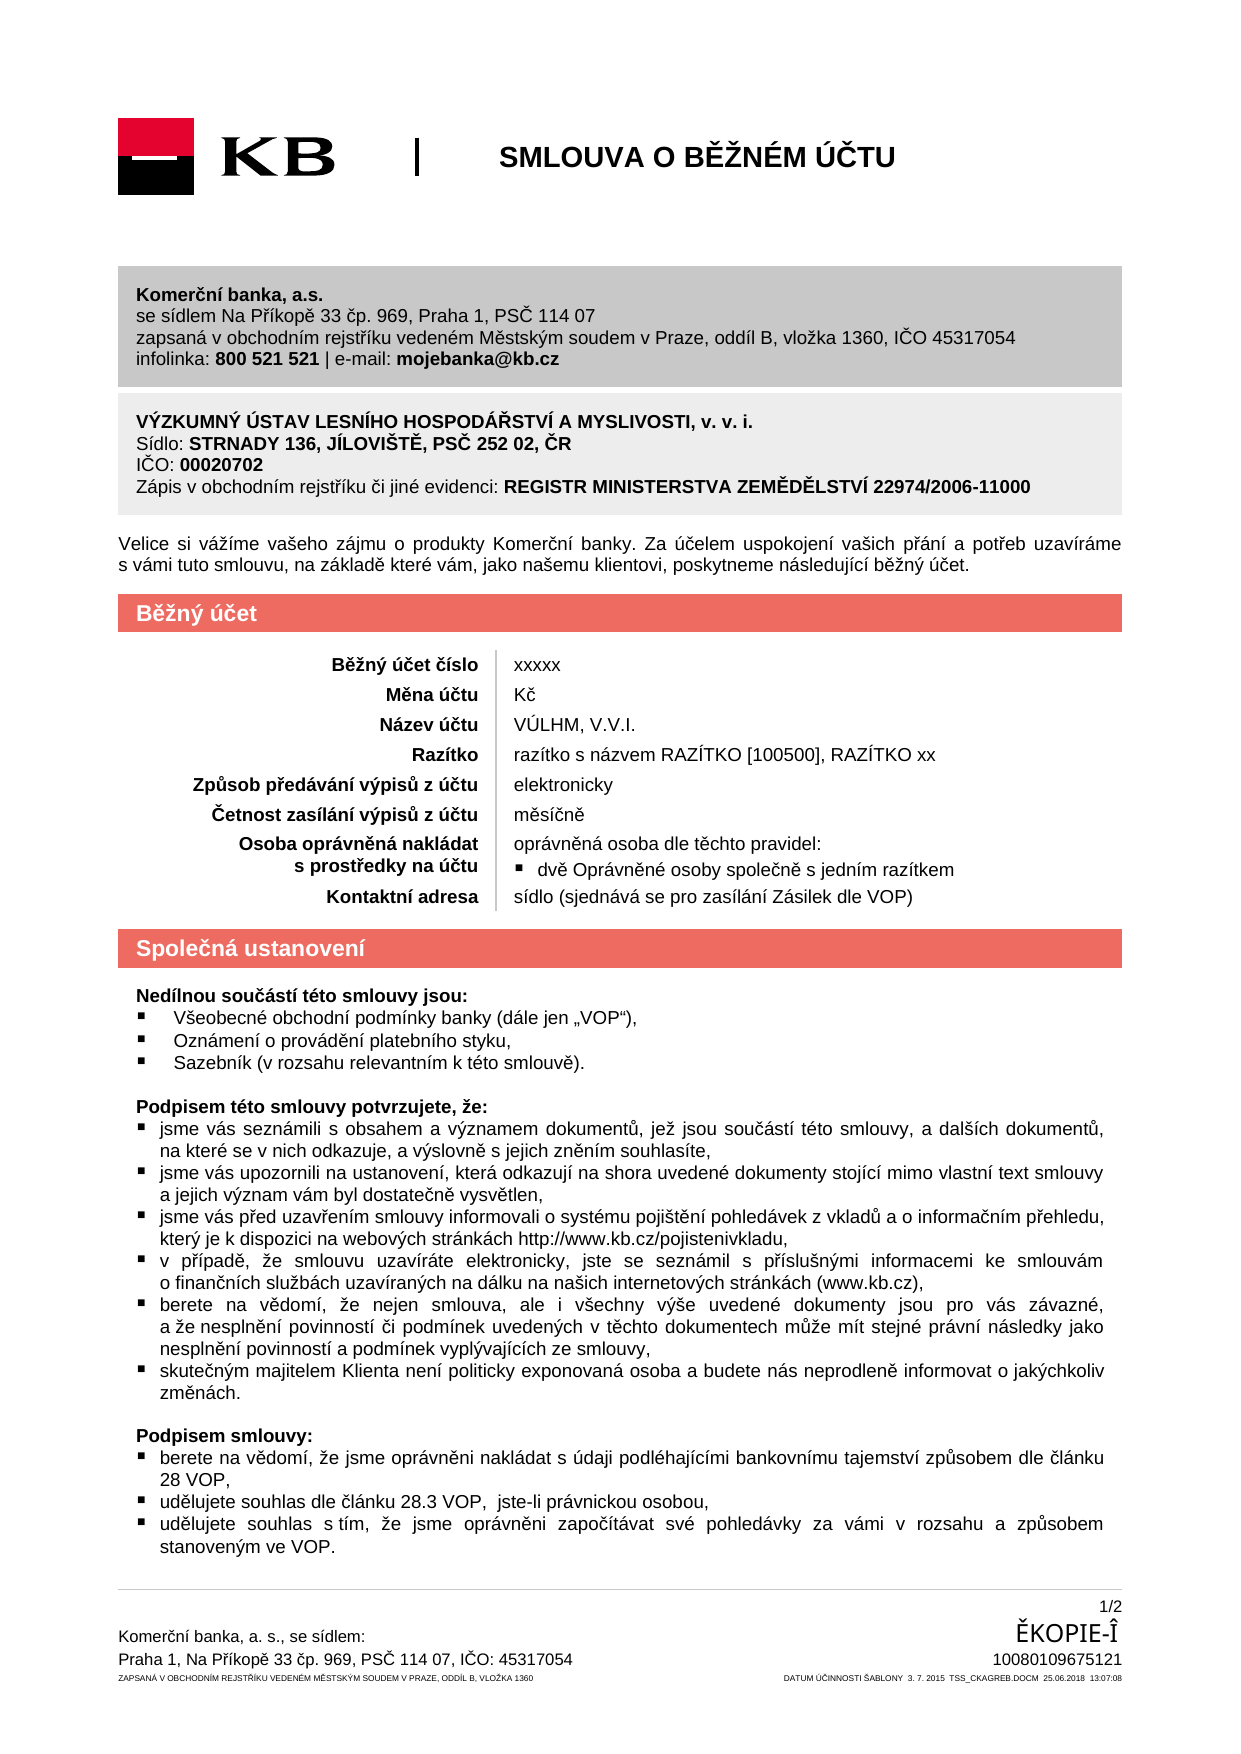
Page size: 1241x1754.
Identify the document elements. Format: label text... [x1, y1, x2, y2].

table_cell Běžný účet [118, 594, 1122, 632]
table_cell xxxxx [497, 650, 900, 679]
table_cell Běžný účet číslo [118, 650, 495, 679]
table_cell Velice si vážíme vašeho zájmu o produkty Komerční banky. Za účelem uspokojení vašich přání a potřeb uzavíráme s vámi tuto smlouvu, na základě které vám, jako našemu klientovi, poskytneme následující běžný účet. [118, 533, 1122, 576]
table_header Komerční banka, a.s. se sídlem Na Příkopě 33 čp. 969, Praha 1, PSČ 114 07 zapsaná v obchodním rejstříku vedeném Městským soudem v Praze, oddíl B, vložka 1360, IČO 45317054 infolinka: 800 521 521 | e-mail: mojebanka@kb.cz [118, 266, 1122, 387]
table_cell Kč [497, 680, 900, 709]
table_header dvě Oprávněné osoby společně s jedním razítkem [514, 859, 1103, 881]
table_cell berete na vědomí, že jsme oprávněni nakládat s údaji podléhajícími bankovnímu tajemství způsobem dle článku 28 VOP, udělujete souhlas dle článku 28.3 VOP, jste-li právnickou osobou, udělujete souhlas s tím, že jsme oprávněni započítávat své pohledávky za vámi v rozsahu a způsobem stanoveným ve VOP. [118, 1447, 1122, 1579]
table_cell VÝZKUMNÝ ÚSTAV LESNÍHO HOSPODÁŘSTVÍ A MYSLIVOSTI, v. v. i. Sídlo: STRNADY 136, JÍLOVIŠTĚ, PSČ 252 02, ČR IČO: 00020702 Zápis v obchodním rejstříku či jiné evidenci: REGISTR MINISTERSTVA ZEMĚDĚLSTVÍ 22974/2006-11000 [118, 393, 1122, 515]
table_cell Způsob předávání výpisů z účtu [118, 769, 495, 799]
table_cell elektronicky [497, 769, 1122, 799]
table_cell [118, 576, 1122, 593]
table_cell Razítko [118, 739, 495, 769]
table_cell [900, 650, 1122, 709]
table_cell Osoba oprávněná nakládat s prostředky na účtu [118, 829, 495, 882]
table_cell Podpisem této smlouvy potvrzujete, že: [118, 1096, 1122, 1117]
table_cell jsme vás seznámili s obsahem a významem dokumentů, jež jsou součástí této smlouvy, a dalších dokumentů, na které se v nich odkazuje, a výslovně s jejich zněním souhlasíte, jsme vás upozornili na ustanovení, která odkazují na shora uvedené dokumenty stojící mimo vlastní text smlouvy a jejich význam vám byl dostatečně vysvětlen, jsme vás před uzavřením smlouvy informovali o systému pojištění pohledávek z vkladů a o informačním přehledu, který je k dispozici na webových stránkách http://www.kb.cz/pojistenivkladu, v případě, že smlouvu uzavíráte elektronicky, jste se seznámil s příslušnými informacemi ke smlouvám o finančních službách uzavíraných na dálku na našich internetových stránkách (www.kb.cz), berete na vědomí, že nejen smlouva, ale i všechny výše uvedené dokumenty jsou pro vás závazné, a že nesplnění povinností či podmínek uvedených v těchto dokumentech může mít stejné právní následky jako nesplnění povinností a podmínek vyplývajících ze smlouvy, skutečným majitelem Klienta není politicky exponovaná osoba a budete nás neprodleně informovat o jakýchkoliv změnách. [118, 1118, 1122, 1425]
table_cell [118, 632, 1122, 650]
table_cell Název účtu [118, 710, 495, 739]
table_cell [118, 515, 1122, 533]
table_cell razítko s názvem RAZÍTKO [100500], RAZÍTKO xx [497, 739, 1122, 769]
table_cell Nedílnou součástí této smlouvy jsou: [118, 985, 1122, 1007]
table_cell sídlo (sjednává se pro zasílání Zásilek dle VOP) [497, 882, 1122, 911]
table_cell Všeobecné obchodní podmínky banky (dále jen „VOP“), Oznámení o provádění platebního styku, Sazebník (v rozsahu relevantním k této smlouvě). [118, 1007, 1122, 1096]
table_cell Podpisem smlouvy: [118, 1425, 1122, 1447]
table_cell oprávněná osoba dle těchto pravidel: [497, 829, 1122, 882]
table_cell VÚLHM, V.V.I. [497, 710, 1122, 739]
table_cell Kontaktní adresa [118, 882, 495, 911]
table_cell Společná ustanovení [118, 929, 1122, 968]
table_cell [118, 388, 1122, 393]
table_cell měsíčně [497, 799, 1122, 829]
table_cell Četnost zasílání výpisů z účtu [118, 799, 495, 829]
table_cell Měna účtu [118, 680, 495, 709]
table_cell [118, 968, 1122, 985]
table_cell [118, 911, 1122, 929]
